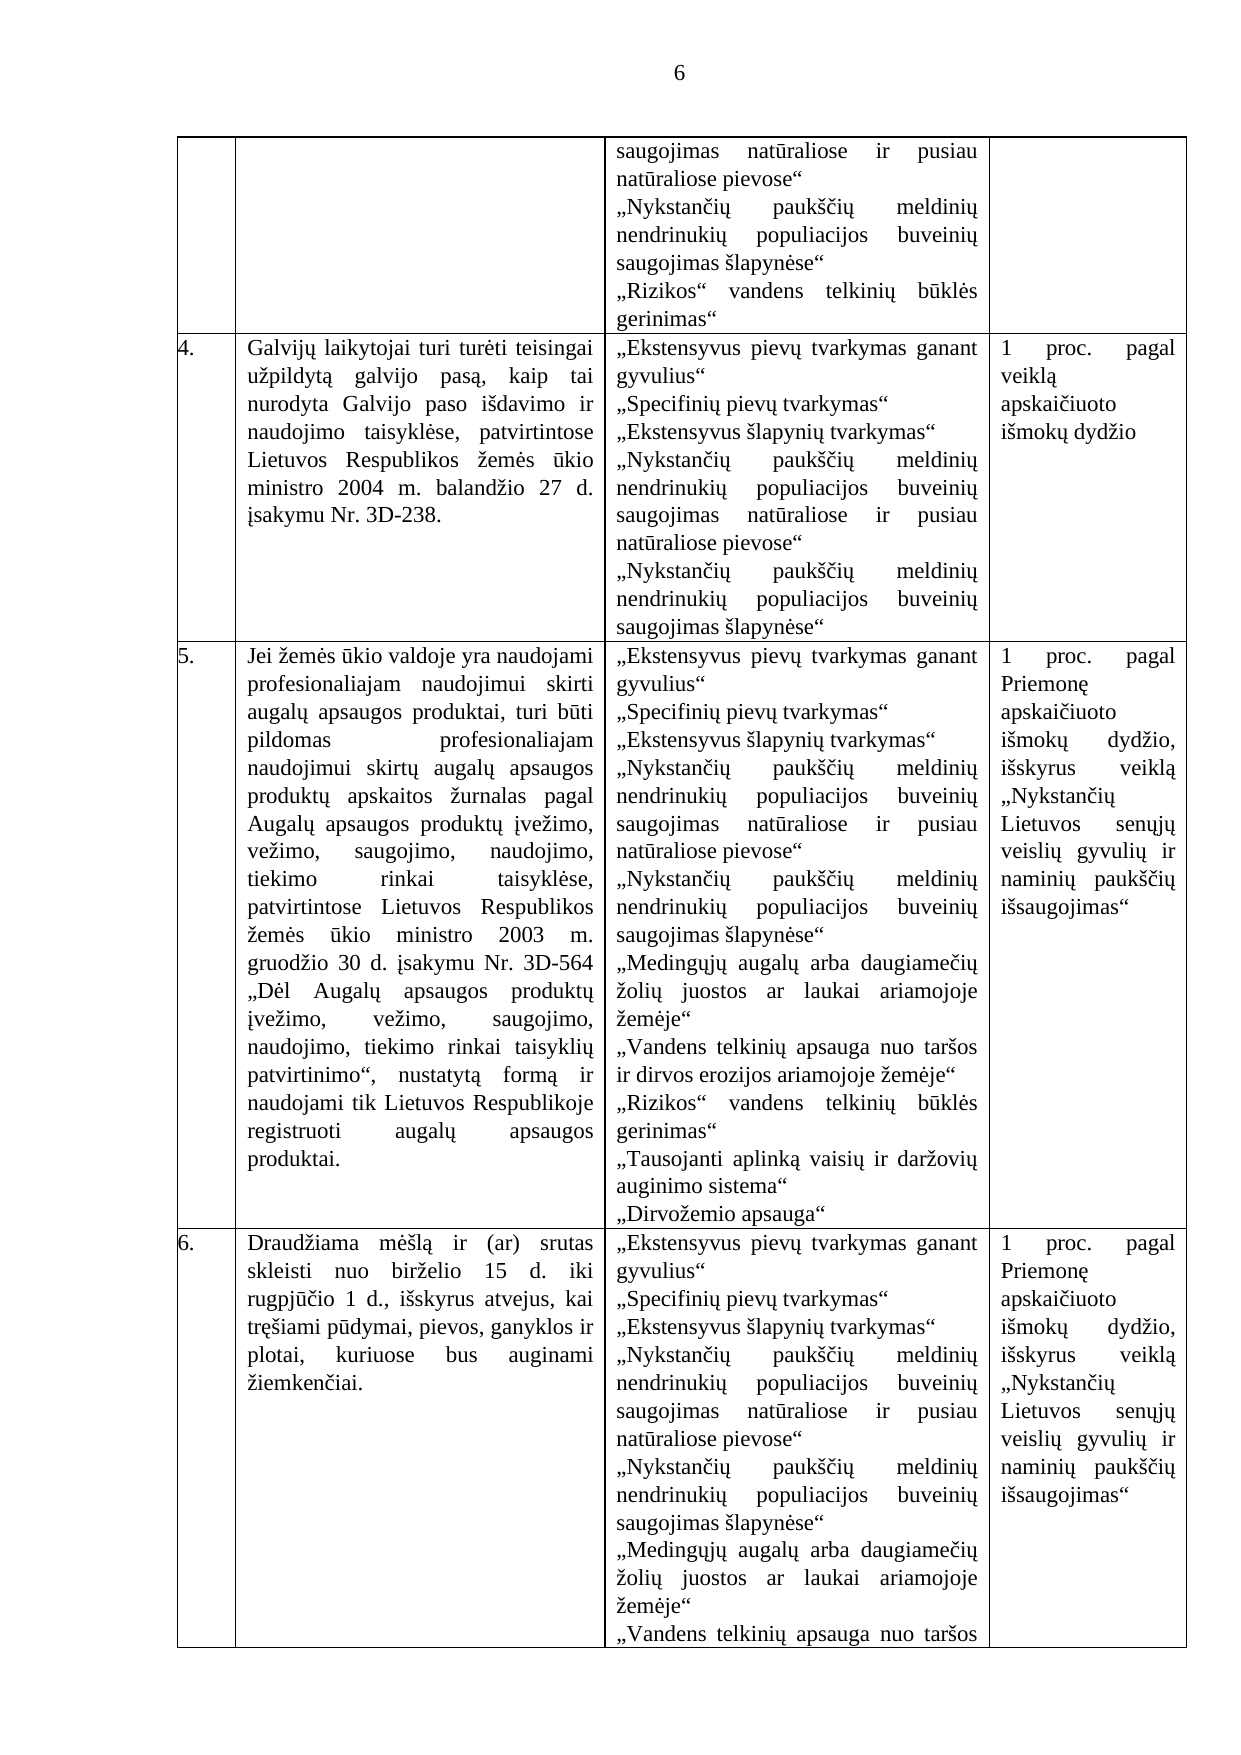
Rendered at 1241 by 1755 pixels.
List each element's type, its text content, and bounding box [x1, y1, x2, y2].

table_cell „Ekstensyvus pievų tvarkymas ganant gyvulius“ „Specifinių pievų tvarkymas“ „Ekstensyvus šlapynių tvarkymas“ „Nykstančių paukščių meldinių nendrinukių populiacijos buveinių saugojimas natūraliose ir pusiau natūraliose pievose“ „Nykstančių paukščių meldinių nendrinukių populiacijos buveinių saugojimas šlapynėse“ „Medingųjų augalų arba daugiamečių žolių juostos ar laukai ariamojoje žemėje“ „Vandens telkinių apsauga nuo taršos ir dirvos erozijos ariamojoje žemėje“ „Rizikos“ vandens telkinių būklės gerinimas“ „Tausojanti aplinką vaisių ir daržovių auginimo sistema“ „Dirvožemio apsauga“ [606, 642, 989, 1228]
table_cell saugojimas natūraliose ir pusiau natūraliose pievose“ „Nykstančių paukščių meldinių nendrinukių populiacijos buveinių saugojimas šlapynėse“ „Rizikos“ vandens telkinių būklės gerinimas“ [606, 138, 989, 333]
table_cell [178, 138, 235, 333]
table_cell 4. [178, 334, 235, 641]
table_cell 6. [178, 1229, 235, 1647]
table_cell Draudžiama mėšlą ir (ar) srutas skleisti nuo birželio 15 d. iki rugpjūčio 1 d., išskyrus atvejus, kai tręšiami pūdymai, pievos, ganyklos ir plotai, kuriuose bus auginami žiemkenčiai. [236, 1229, 604, 1647]
table_cell „Ekstensyvus pievų tvarkymas ganant gyvulius“ „Specifinių pievų tvarkymas“ „Ekstensyvus šlapynių tvarkymas“ „Nykstančių paukščių meldinių nendrinukių populiacijos buveinių saugojimas natūraliose ir pusiau natūraliose pievose“ „Nykstančių paukščių meldinių nendrinukių populiacijos buveinių saugojimas šlapynėse“ [606, 334, 989, 641]
table_cell „Ekstensyvus pievų tvarkymas ganant gyvulius“ „Specifinių pievų tvarkymas“ „Ekstensyvus šlapynių tvarkymas“ „Nykstančių paukščių meldinių nendrinukių populiacijos buveinių saugojimas natūraliose ir pusiau natūraliose pievose“ „Nykstančių paukščių meldinių nendrinukių populiacijos buveinių saugojimas šlapynėse“ „Medingųjų augalų arba daugiamečių žolių juostos ar laukai ariamojoje žemėje“ „Vandens telkinių apsauga nuo taršos [606, 1229, 989, 1647]
table_cell 1 proc. pagal Priemonę apskaičiuoto išmokų dydžio, išskyrus veiklą „Nykstančių Lietuvos senųjų veislių gyvulių ir naminių paukščių išsaugojimas“ [990, 642, 1186, 1228]
table_cell [236, 138, 604, 333]
table_cell 1 proc. pagal Priemonę apskaičiuoto išmokų dydžio, išskyrus veiklą „Nykstančių Lietuvos senųjų veislių gyvulių ir naminių paukščių išsaugojimas“ [990, 1229, 1186, 1647]
table_cell [990, 138, 1186, 333]
table_cell 5. [178, 642, 235, 1228]
table_cell Galvijų laikytojai turi turėti teisingai užpildytą galvijo pasą, kaip tai nurodyta Galvijo paso išdavimo ir naudojimo taisyklėse, patvirtintose Lietuvos Respublikos žemės ūkio ministro 2004 m. balandžio 27 d. įsakymu Nr. 3D-238. [236, 334, 604, 641]
table_cell 1 proc. pagal veiklą apskaičiuoto išmokų dydžio [990, 334, 1186, 641]
table_cell Jei žemės ūkio valdoje yra naudojami profesionaliajam naudojimui skirti augalų apsaugos produktai, turi būti pildomas profesionaliajam naudojimui skirtų augalų apsaugos produktų apskaitos žurnalas pagal Augalų apsaugos produktų įvežimo, vežimo, saugojimo, naudojimo, tiekimo rinkai taisyklėse, patvirtintose Lietuvos Respublikos žemės ūkio ministro 2003 m. gruodžio 30 d. įsakymu Nr. 3D-564 „Dėl Augalų apsaugos produktų įvežimo, vežimo, saugojimo, naudojimo, tiekimo rinkai taisyklių patvirtinimo“, nustatytą formą ir naudojami tik Lietuvos Respublikoje registruoti augalų apsaugos produktai. [236, 642, 604, 1228]
